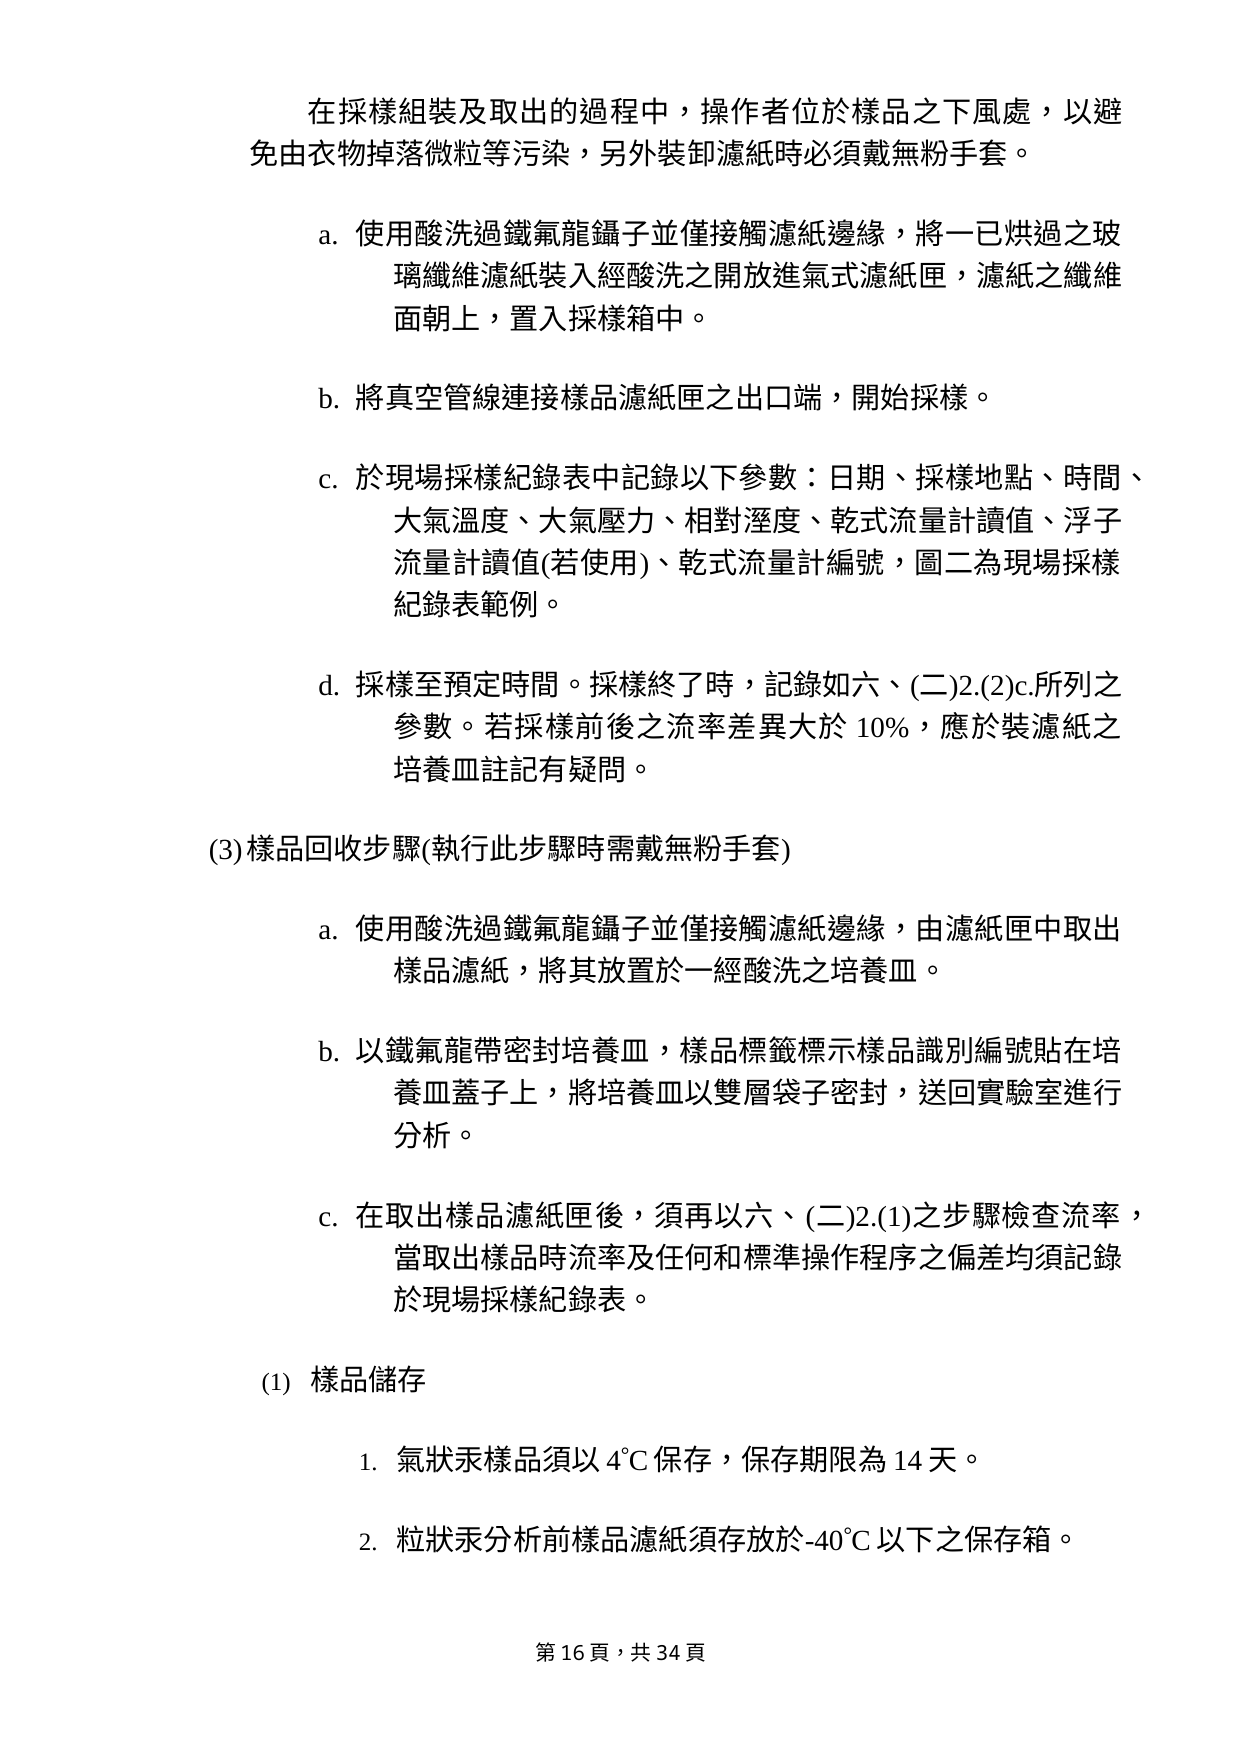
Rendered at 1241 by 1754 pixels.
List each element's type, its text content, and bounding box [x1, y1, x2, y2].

list 氣狀汞樣品須以4C保存，保存期限為14天。 [359, 1436, 1122, 1479]
list 樣品回收步驟(執行此步驟時需戴無粉手套) [208, 826, 1122, 868]
list 使用酸洗過鐵氟龍鑷子並僅接觸濾紙邊緣，由濾紙匣中取出樣品濾紙，將其放置於一經酸洗之培養皿。 [318, 906, 1122, 990]
list 使用酸洗過鐵氟龍鑷子並僅接觸濾紙邊緣，將一已烘過之玻璃纖維濾紙裝入經酸洗之開放進氣式濾紙匣，濾紙之纖維面朝上，置入採樣箱中。 [318, 211, 1122, 338]
list 在取出樣品濾紙匣後，須再以六、(二)2.(1)之步驟檢查流率，當取出樣品時流率及任何和標準操作程序之偏差均須記錄於現場採樣紀錄表。 [318, 1192, 1122, 1319]
list 將真空管線連接樣品濾紙匣之出口端，開始採樣。 [318, 375, 1122, 417]
list 樣品儲存 [261, 1357, 1122, 1399]
list 採樣至預定時間。採樣終了時，記錄如六、(二)2.(2)c.所列之參數。若採樣前後之流率差異大於10%，應於裝濾紙之培養皿註記有疑問。 [318, 662, 1122, 788]
list 以鐵氟龍帶密封培養皿，樣品標籤標示樣品識別編號貼在培養皿蓋子上，將培養皿以雙層袋子密封，送回實驗室進行分析。 [318, 1028, 1122, 1155]
list 於現場採樣紀錄表中記錄以下參數：日期、採樣地點、時間、大氣溫度、大氣壓力、相對溼度、乾式流量計讀值、浮子流量計讀值(若使用)、乾式流量計編號，圖二為現場採樣紀錄表範例。 [318, 455, 1122, 624]
text 在採樣組裝及取出的過程中，操作者位於樣品之下風處，以避免由衣物掉落微粒等污染，另外裝卸濾紙時必須戴無粉手套。 [249, 89, 1122, 173]
list 粒狀汞分析前樣品濾紙須存放於-40C以下之保存箱。 [359, 1516, 1122, 1558]
